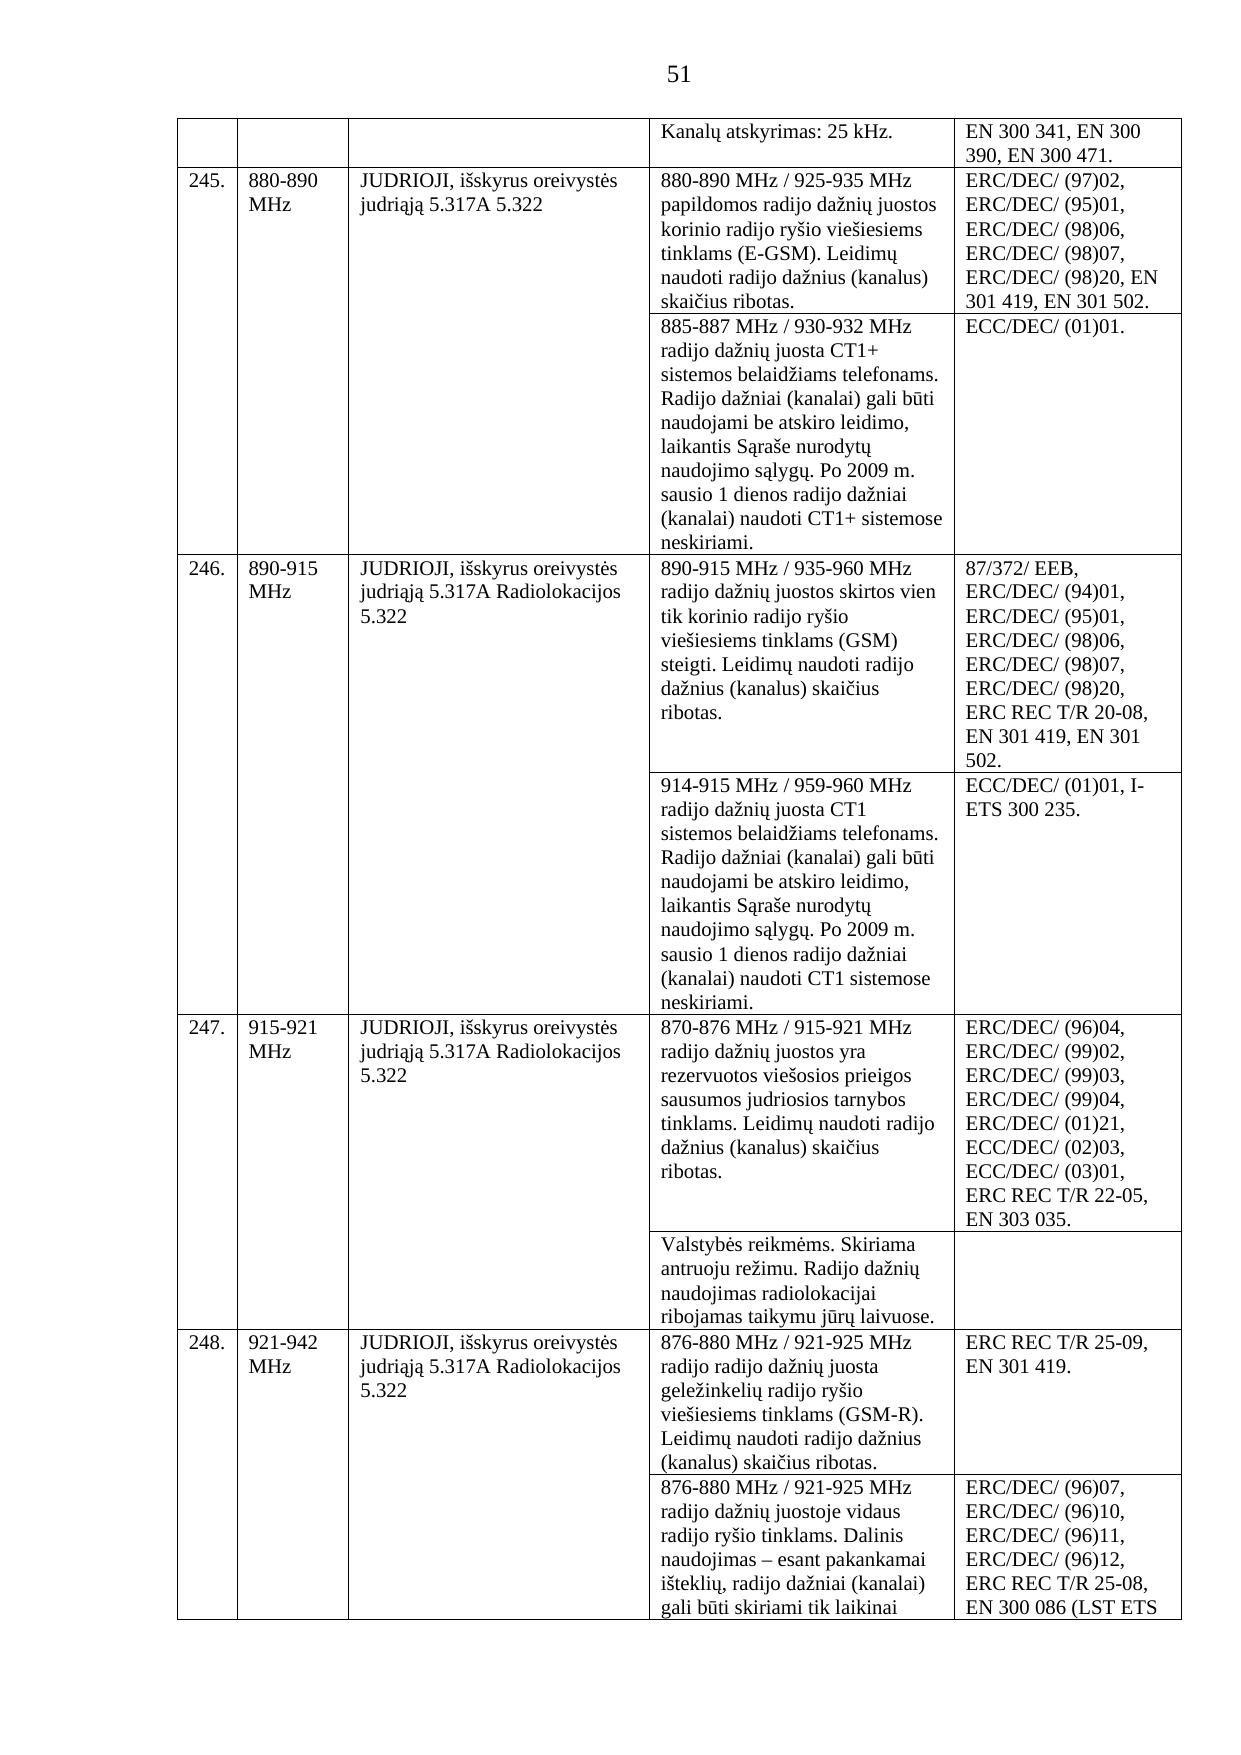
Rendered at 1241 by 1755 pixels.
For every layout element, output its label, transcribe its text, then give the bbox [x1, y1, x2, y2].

table_cell ECC/DEC/ (01)01, I-ETS 300 235. [955, 773, 1181, 1014]
table_cell 914-915 MHz / 959-960 MHz radijo dažnių juosta CT1 sistemos belaidžiams telefonams. Radijo dažniai (kanalai) gali būti naudojami be atskiro leidimo, laikantis Sąraše nurodytų naudojimo sąlygų. Po 2009 m. sausio 1 dienos radijo dažniai (kanalai) naudoti CT1 sistemose neskiriami. [650, 773, 954, 1014]
table_cell [349, 119, 649, 167]
table_cell JUDRIOJI, išskyrus oreivystės judriąją 5.317A Radiolokacijos 5.322 [349, 1015, 649, 1328]
table_cell ERC REC T/R 25-09, EN 301 419. [955, 1330, 1181, 1474]
table_cell 876-880 MHz / 921-925 MHz radijo dažnių juostoje vidaus radijo ryšio tinklams. Dalinis naudojimas – esant pakankamai išteklių, radijo dažniai (kanalai) gali būti skiriami tik laikinai [650, 1475, 954, 1619]
table_cell [238, 119, 348, 167]
table_cell ERC/DEC/ (96)04, ERC/DEC/ (99)02, ERC/DEC/ (99)03, ERC/DEC/ (99)04, ERC/DEC/ (01)21, ECC/DEC/ (02)03, ECC/DEC/ (03)01, ERC REC T/R 22-05, EN 303 035. [955, 1015, 1181, 1231]
table_cell JUDRIOJI, išskyrus oreivystės judriąją 5.317A 5.322 [349, 168, 649, 554]
table_cell ECC/DEC/ (01)01. [955, 314, 1181, 554]
table_cell [178, 119, 237, 167]
table_cell 890-915 MHz [238, 555, 348, 1014]
table_cell 885-887 MHz / 930-932 MHz radijo dažnių juosta CT1+ sistemos belaidžiams telefonams. Radijo dažniai (kanalai) gali būti naudojami be atskiro leidimo, laikantis Sąraše nurodytų naudojimo sąlygų. Po 2009 m. sausio 1 dienos radijo dažniai (kanalai) naudoti CT1+ sistemose neskiriami. [650, 314, 954, 554]
table_cell 248. [178, 1330, 237, 1619]
table_cell 915-921 MHz [238, 1015, 348, 1328]
table_cell 921-942 MHz [238, 1330, 348, 1619]
table_cell Kanalų atskyrimas: 25 kHz. [650, 119, 954, 167]
table_cell JUDRIOJI, išskyrus oreivystės judriąją 5.317A Radiolokacijos 5.322 [349, 555, 649, 1014]
table_cell 880-890 MHz / 925-935 MHz papildomos radijo dažnių juostos korinio radijo ryšio viešiesiems tinklams (E-GSM). Leidimų naudoti radijo dažnius (kanalus) skaičius ribotas. [650, 168, 954, 313]
table_cell 880-890 MHz [238, 168, 348, 554]
table_cell 247. [178, 1015, 237, 1328]
table_cell [955, 1232, 1181, 1328]
table_cell ERC/DEC/ (96)07, ERC/DEC/ (96)10, ERC/DEC/ (96)11, ERC/DEC/ (96)12, ERC REC T/R 25-08, EN 300 086 (LST ETS [955, 1475, 1181, 1619]
table_cell ERC/DEC/ (97)02, ERC/DEC/ (95)01, ERC/DEC/ (98)06, ERC/DEC/ (98)07, ERC/DEC/ (98)20, EN 301 419, EN 301 502. [955, 168, 1181, 313]
table_cell 245. [178, 168, 237, 554]
table_cell 876-880 MHz / 921-925 MHz radijo radijo dažnių juosta geležinkelių radijo ryšio viešiesiems tinklams (GSM-R). Leidimų naudoti radijo dažnius (kanalus) skaičius ribotas. [650, 1330, 954, 1474]
table_cell JUDRIOJI, išskyrus oreivystės judriąją 5.317A Radiolokacijos 5.322 [349, 1330, 649, 1619]
table_cell Valstybės reikmėms. Skiriama antruoju režimu. Radijo dažnių naudojimas radiolokacijai ribojamas taikymu jūrų laivuose. [650, 1232, 954, 1328]
table_cell 890-915 MHz / 935-960 MHz radijo dažnių juostos skirtos vien tik korinio radijo ryšio viešiesiems tinklams (GSM) steigti. Leidimų naudoti radijo dažnius (kanalus) skaičius ribotas. [650, 555, 954, 772]
table_cell 870-876 MHz / 915-921 MHz radijo dažnių juostos yra rezervuotos viešosios prieigos sausumos judriosios tarnybos tinklams. Leidimų naudoti radijo dažnius (kanalus) skaičius ribotas. [650, 1015, 954, 1231]
table_cell 87/372/ EEB, ERC/DEC/ (94)01, ERC/DEC/ (95)01, ERC/DEC/ (98)06, ERC/DEC/ (98)07, ERC/DEC/ (98)20, ERC REC T/R 20-08, EN 301 419, EN 301 502. [955, 555, 1181, 772]
table_cell EN 300 341, EN 300 390, EN 300 471. [955, 119, 1181, 167]
table_cell 246. [178, 555, 237, 1014]
